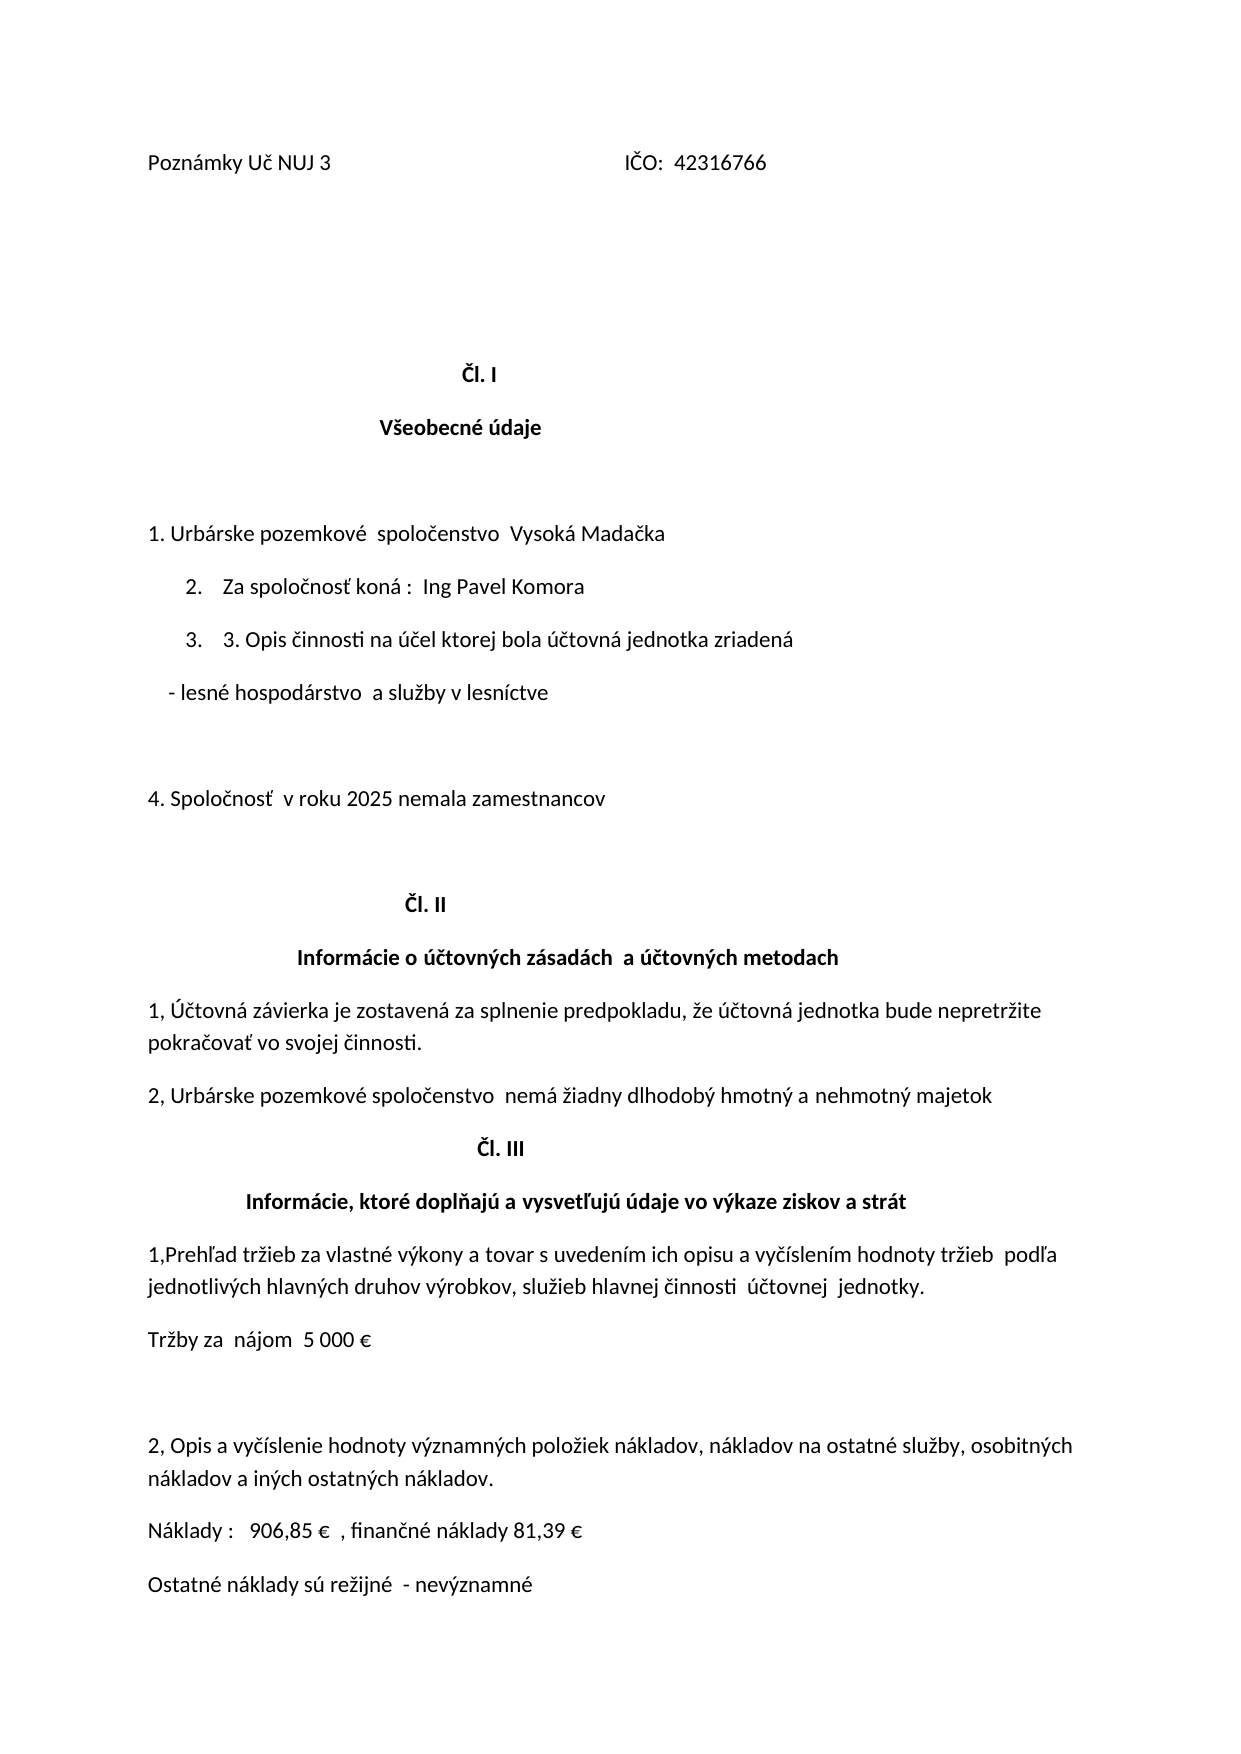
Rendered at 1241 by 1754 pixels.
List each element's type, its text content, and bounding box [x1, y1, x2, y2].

text Čl. I [148, 360, 1093, 388]
text Ostatné náklady sú režijné - nevýznamné [148, 1570, 1093, 1598]
text 2, Urbárske pozemkové spoločenstvo nemá žiadny dlhodobý hmotný a nehmotný majetok [148, 1081, 1093, 1109]
text 1, Účtovná závierka je zostavená za splnenie predpokladu, že účtovná jednotka bude nepretržite pokračovať vo svojej činnosti. [148, 996, 1093, 1056]
text 2, Opis a vyčíslenie hodnoty významných položiek nákladov, nákladov na ostatné služby, osobitných nákladov a iných ostatných nákladov. [148, 1431, 1093, 1492]
list Za spoločnosť koná : Ing Pavel Komora [185, 572, 1093, 600]
list 3. Opis činnosti na účel ktorej bola účtovná jednotka zriadená [185, 625, 1093, 653]
text Všeobecné údaje [148, 413, 1093, 441]
text Poznámky Uč NUJ 3 IČO: 42316766 [148, 148, 1093, 176]
text 4. Spoločnosť v roku 2025 nemala zamestnancov [148, 784, 1093, 812]
text - lesné hospodárstvo a služby v lesníctve [148, 678, 1093, 706]
text 1,Prehľad tržieb za vlastné výkony a tovar s uvedením ich opisu a vyčíslením hodnoty tržieb podľa jednotlivých hlavných druhov výrobkov, služieb hlavnej činnosti účtovnej jednotky. [148, 1240, 1093, 1300]
text Tržby za nájom 5 000 € [148, 1325, 1093, 1353]
text Informácie o účtovných zásadách a účtovných metodach [148, 943, 1093, 971]
text 1. Urbárske pozemkové spoločenstvo Vysoká Madačka [148, 519, 1093, 547]
text Čl. III [148, 1134, 1093, 1162]
text Informácie, ktoré doplňajú a vysvetľujú údaje vo výkaze ziskov a strát [148, 1187, 1093, 1215]
text Náklady : 906,85 € , finančné náklady 81,39 € [148, 1517, 1093, 1545]
text Čl. II [148, 890, 1093, 918]
